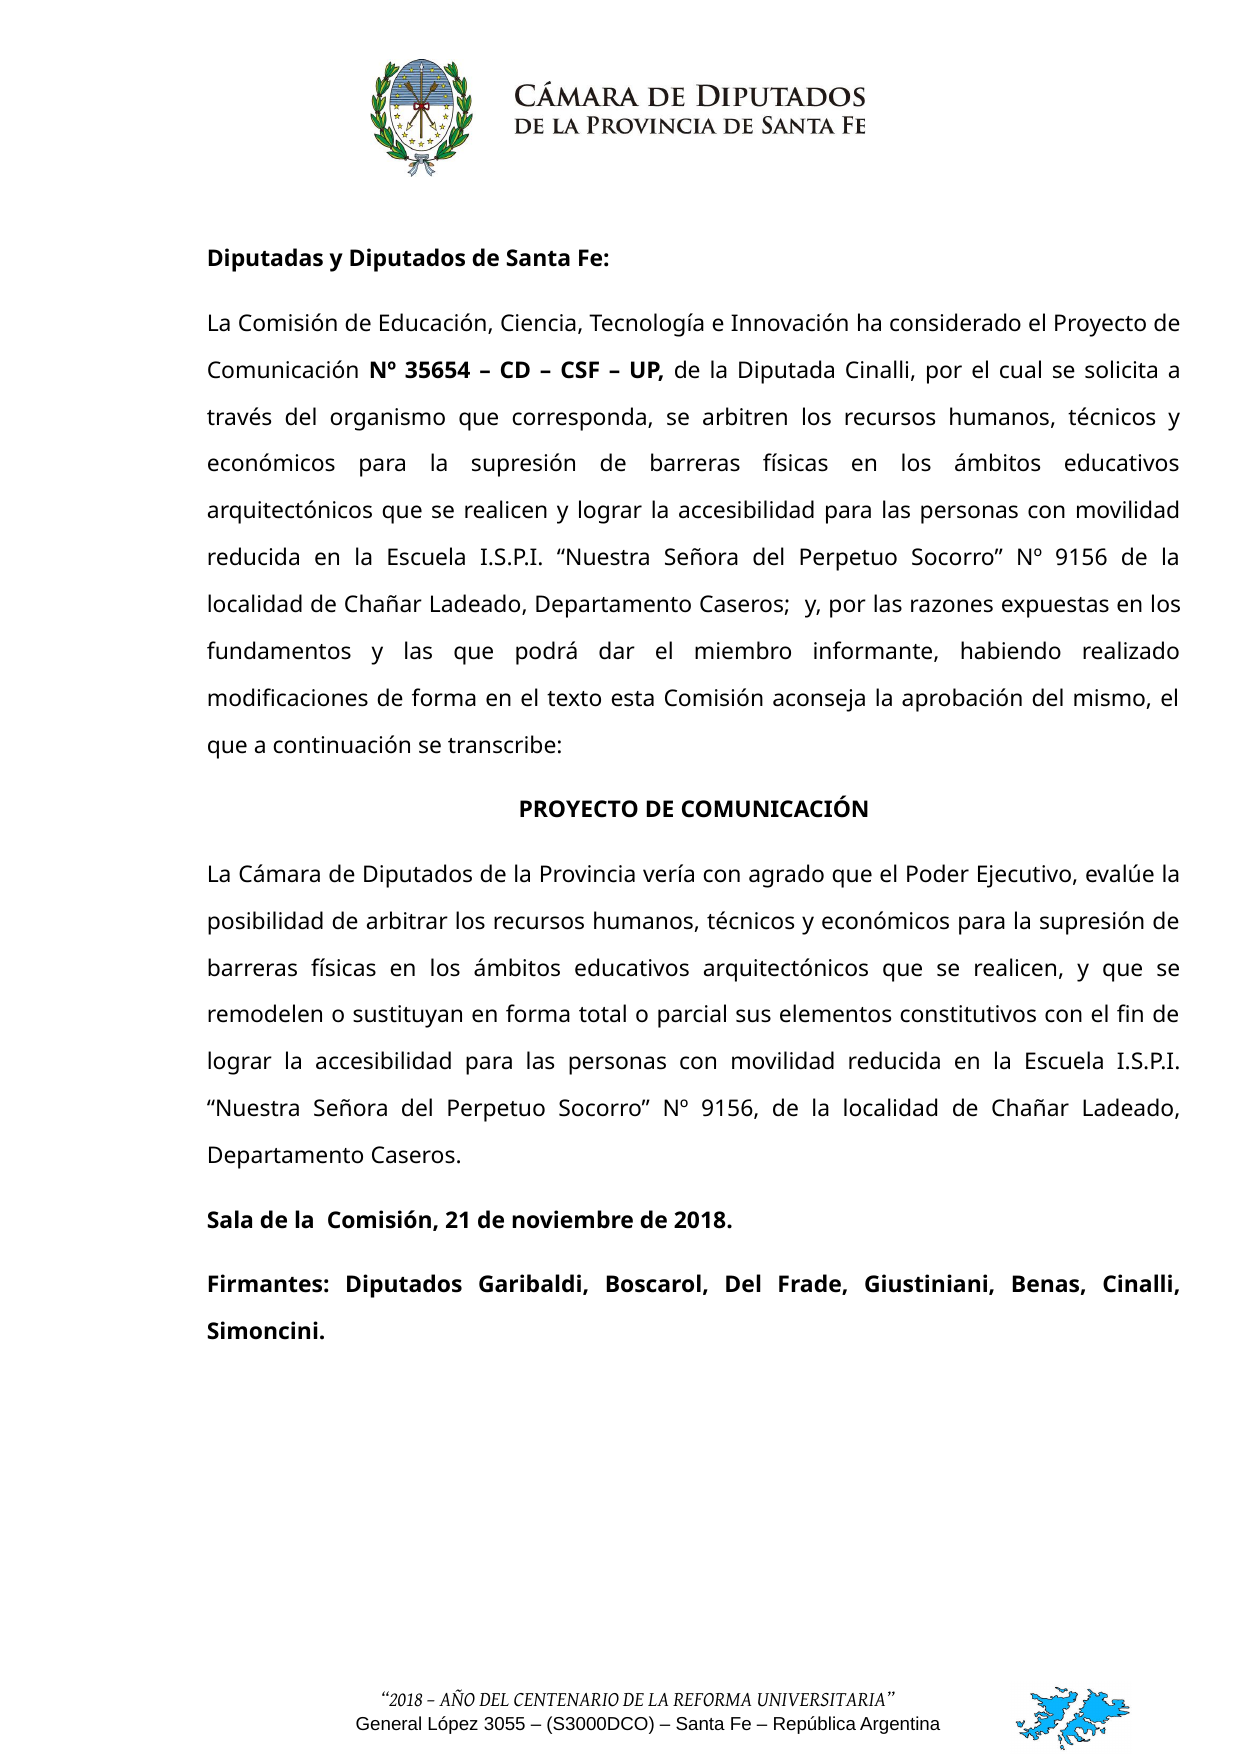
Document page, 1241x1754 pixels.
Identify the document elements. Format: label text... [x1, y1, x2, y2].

text PROYECTO DE COMUNICACIÓN [207, 793, 1181, 824]
text Firmantes: Diputados Garibaldi, Boscarol, Del Frade, Giustiniani, Benas, Cinalli, Simoncini. [207, 1268, 1181, 1346]
text La Cámara de Diputados de la Provincia vería con agrado que el Poder Ejecutivo, evalúe la posibilidad de arbitrar los recursos humanos, técnicos y económicos para la supresión de barreras físicas en los ámbitos educativos arquitectónicos que se realicen, y que se remodelen o sustituyan en forma total o parcial sus elementos constitutivos con el fin de lograr la accesibilidad para las personas con movilidad reducida en la Escuela I.S.P.I. “Nuestra Señora del Perpetuo Socorro” Nº 9156, de la localidad de Chañar Ladeado, Departamento Caseros. [207, 858, 1181, 1170]
text Diputadas y Diputados de Santa Fe: [207, 242, 1181, 273]
picture [1010, 1681, 1133, 1754]
text La Comisión de Educación, Ciencia, Tecnología e Innovación ha considerado el Proyecto de Comunicación Nº 35654 – CD – CSF – UP, de la Diputada Cinalli, por el cual se solicita a través del organismo que corresponda, se arbitren los recursos humanos, técnicos y económicos para la supresión de barreras físicas en los ámbitos educativos arquitectónicos que se realicen y lograr la accesibilidad para las personas con movilidad reducida en la Escuela I.S.P.I. “Nuestra Señora del Perpetuo Socorro” Nº 9156 de la localidad de Chañar Ladeado, Departamento Caseros; y, por las razones expuestas en los fundamentos y las que podrá dar el miembro informante, habiendo realizado modificaciones de forma en el texto esta Comisión aconseja la aprobación del mismo, el que a continuación se transcribe: [207, 307, 1181, 760]
text Sala de la Comisión, 21 de noviembre de 2018. [207, 1204, 1181, 1235]
picture [370, 59, 866, 181]
